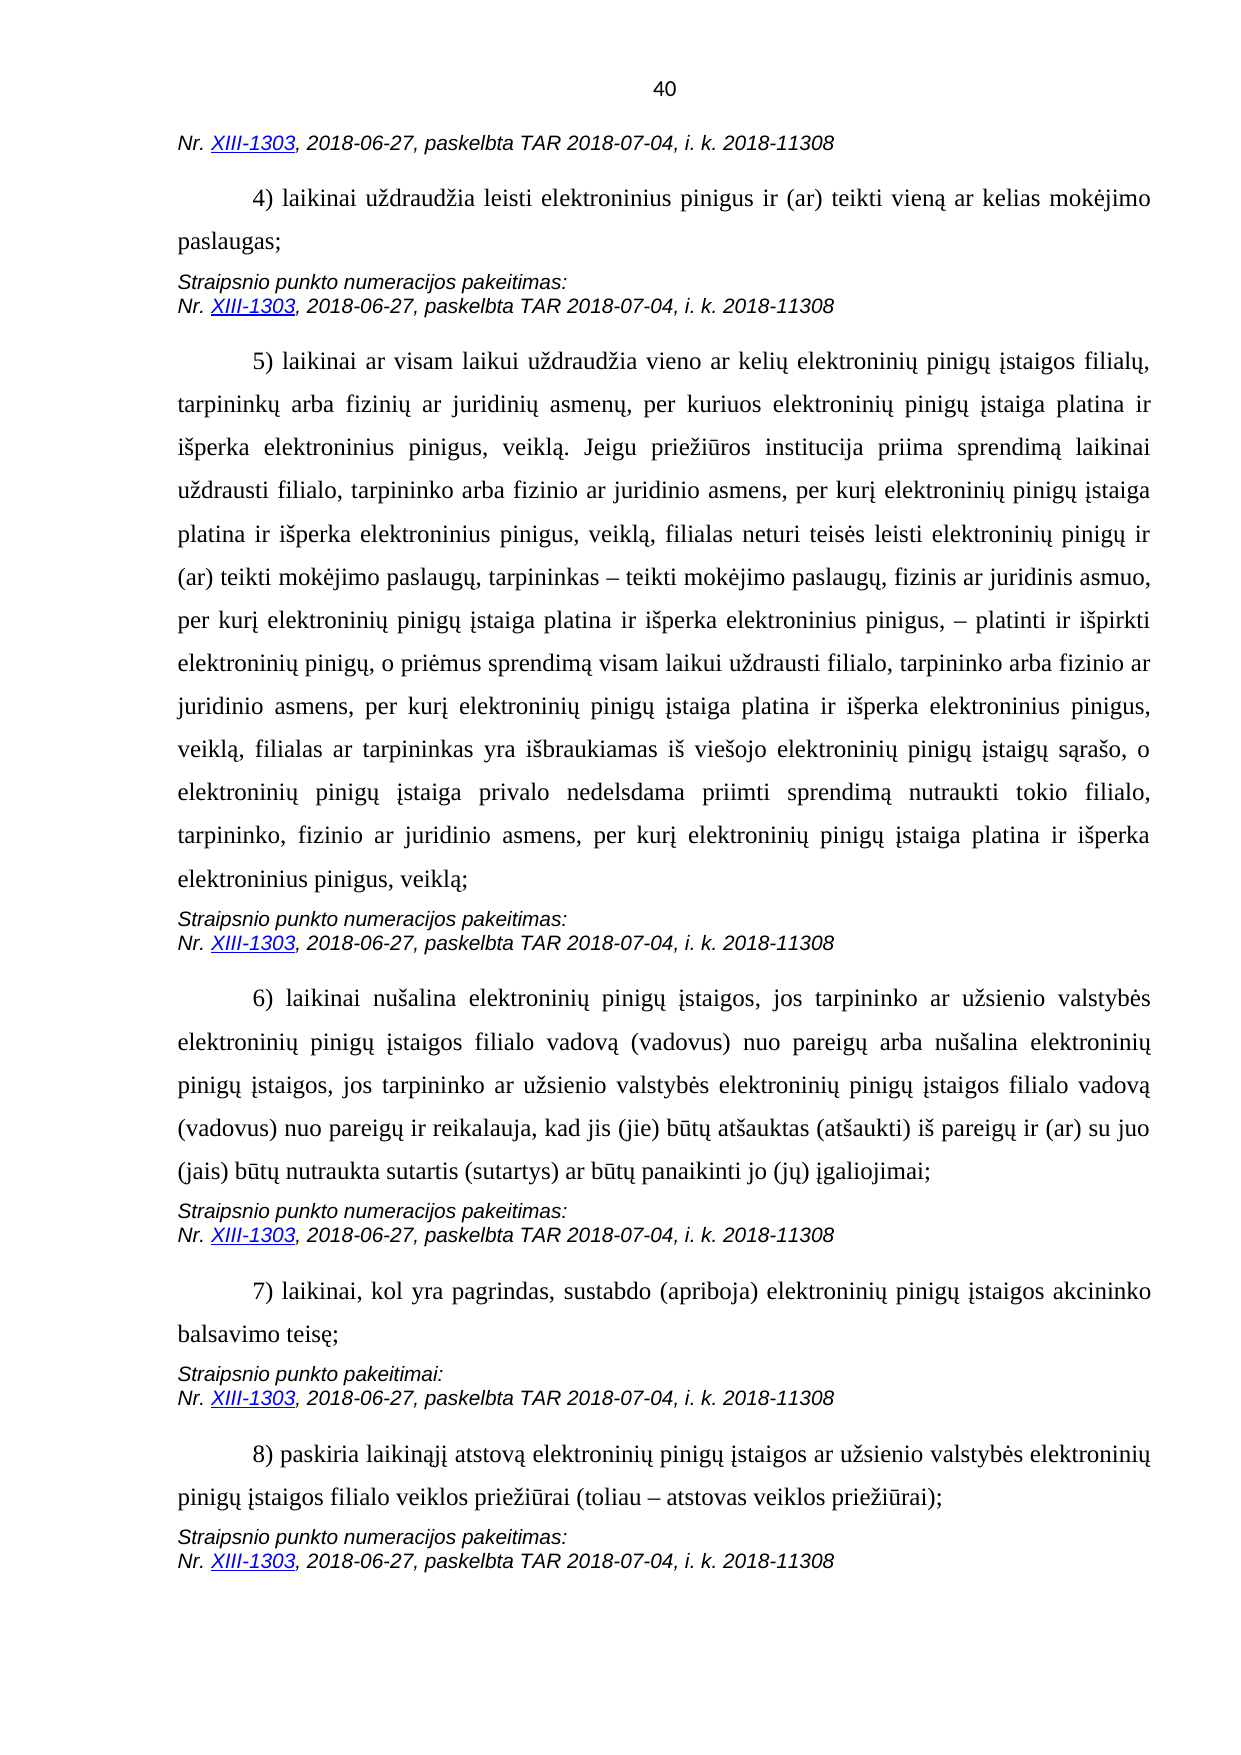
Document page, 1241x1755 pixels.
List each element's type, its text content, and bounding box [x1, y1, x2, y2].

text Nr. XIII-1303, 2018-06-27, paskelbta TAR 2018-07-04, i. k. 2018-11308 [177, 131, 1152, 154]
text Straipsnio punkto numeracijos pakeitimas: [177, 907, 1152, 931]
text 4) laikinai uždraudžia leisti elektroninius pinigus ir (ar) teikti vieną ar kelias mokėjimo paslaugas; [177, 183, 1152, 255]
text Straipsnio punkto numeracijos pakeitimas: [177, 1199, 1152, 1223]
text 6) laikinai nušalina elektroninių pinigų įstaigos, jos tarpininko ar užsienio valstybės elektroninių pinigų įstaigos filialo vadovą (vadovus) nuo pareigų arba nušalina elektroninių pinigų įstaigos, jos tarpininko ar užsienio valstybės elektroninių pinigų įstaigos filialo vadovą (vadovus) nuo pareigų ir reikalauja, kad jis (jie) būtų atšauktas (atšaukti) iš pareigų ir (ar) su juo (jais) būtų nutraukta sutartis (sutartys) ar būtų panaikinti jo (jų) įgaliojimai; [177, 983, 1152, 1185]
text 5) laikinai ar visam laikui uždraudžia vieno ar kelių elektroninių pinigų įstaigos filialų, tarpininkų arba fizinių ar juridinių asmenų, per kuriuos elektroninių pinigų įstaiga platina ir išperka elektroninius pinigus, veiklą. Jeigu priežiūros institucija priima sprendimą laikinai uždrausti filialo, tarpininko arba fizinio ar juridinio asmens, per kurį elektroninių pinigų įstaiga platina ir išperka elektroninius pinigus, veiklą, filialas neturi teisės leisti elektroninių pinigų ir (ar) teikti mokėjimo paslaugų, tarpininkas – teikti mokėjimo paslaugų, fizinis ar juridinis asmuo, per kurį elektroninių pinigų įstaiga platina ir išperka elektroninius pinigus, – platinti ir išpirkti elektroninių pinigų, o priėmus sprendimą visam laikui uždrausti filialo, tarpininko arba fizinio ar juridinio asmens, per kurį elektroninių pinigų įstaiga platina ir išperka elektroninius pinigus, veiklą, filialas ar tarpininkas yra išbraukiamas iš viešojo elektroninių pinigų įstaigų sąrašo, o elektroninių pinigų įstaiga privalo nedelsdama priimti sprendimą nutraukti tokio filialo, tarpininko, fizinio ar juridinio asmens, per kurį elektroninių pinigų įstaiga platina ir išperka elektroninius pinigus, veiklą; [177, 346, 1152, 892]
text 7) laikinai, kol yra pagrindas, sustabdo (apriboja) elektroninių pinigų įstaigos akcininko balsavimo teisę; [177, 1276, 1152, 1348]
text Nr. XIII-1303, 2018-06-27, paskelbta TAR 2018-07-04, i. k. 2018-11308 [177, 931, 1152, 955]
text Straipsnio punkto pakeitimai: [177, 1362, 1152, 1386]
text 8) paskiria laikinąjį atstovą elektroninių pinigų įstaigos ar užsienio valstybės elektroninių pinigų įstaigos filialo veiklos priežiūrai (toliau – atstovas veiklos priežiūrai); [177, 1439, 1152, 1511]
text Nr. XIII-1303, 2018-06-27, paskelbta TAR 2018-07-04, i. k. 2018-11308 [177, 1549, 1152, 1573]
text Nr. XIII-1303, 2018-06-27, paskelbta TAR 2018-07-04, i. k. 2018-11308 [177, 1386, 1152, 1410]
text Nr. XIII-1303, 2018-06-27, paskelbta TAR 2018-07-04, i. k. 2018-11308 [177, 1223, 1152, 1247]
text Straipsnio punkto numeracijos pakeitimas: [177, 1525, 1152, 1549]
text Straipsnio punkto numeracijos pakeitimas: [177, 269, 1152, 293]
text Nr. XIII-1303, 2018-06-27, paskelbta TAR 2018-07-04, i. k. 2018-11308 [177, 293, 1152, 317]
